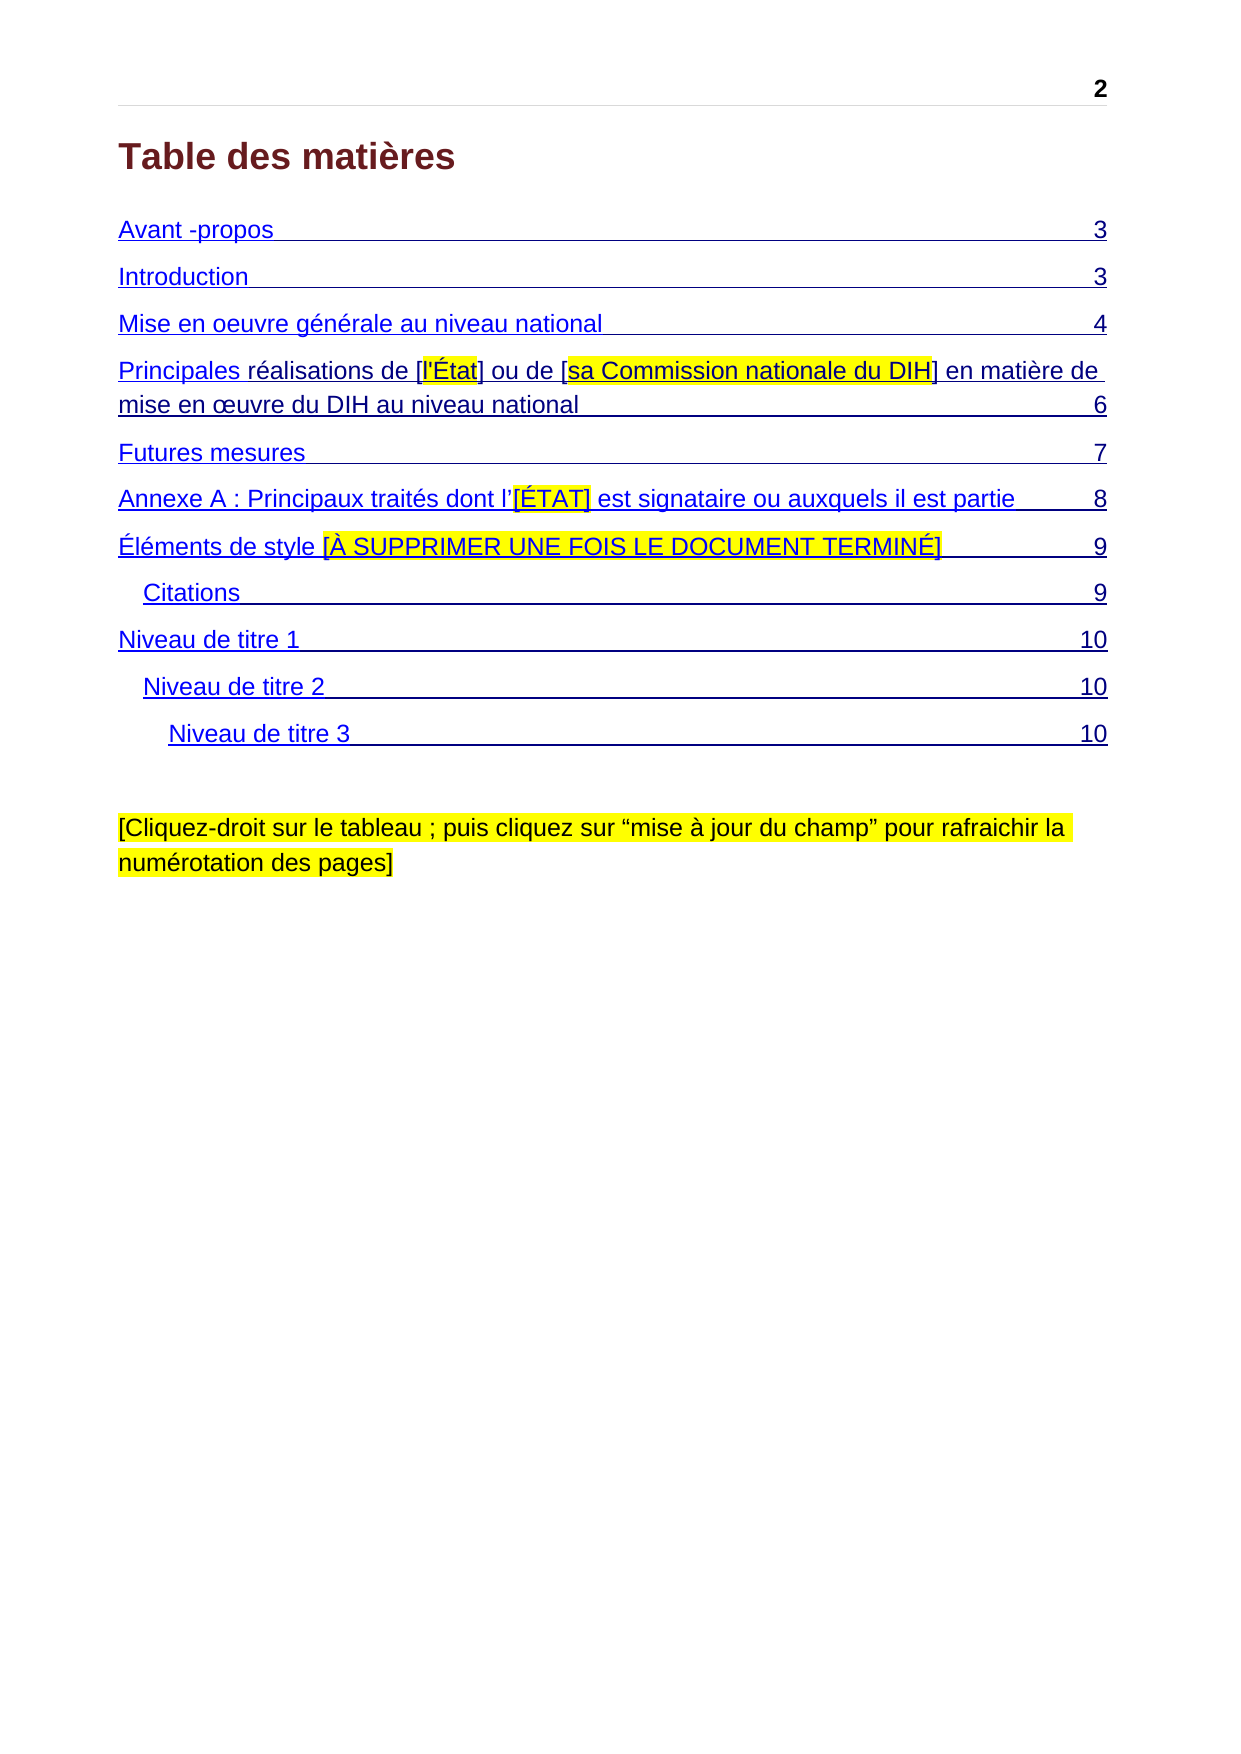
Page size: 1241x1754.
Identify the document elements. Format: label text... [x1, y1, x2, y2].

text Annexe A : Principaux traités dont l’[ÉTAT] est signataire ou auxquels il est partie 8 [118, 484, 1107, 509]
text Citations 9 [143, 578, 1107, 603]
text Futures mesures 7 [118, 437, 1107, 463]
text Introduction 3 [118, 262, 1107, 287]
text Éléments de style [À SUPPRIMER UNE FOIS LE DOCUMENT TERMINÉ] 9 [118, 531, 1107, 556]
text Avant -propos 3 [118, 215, 1107, 240]
text Niveau de titre 2 10 [143, 672, 1107, 697]
text Principales réalisations de [l'État] ou de [sa Commission nationale du DIH] en matière de mise en œuvre du DIH au niveau national 6 [118, 356, 1107, 415]
subtitle Table des matières [118, 134, 1107, 178]
text Niveau de titre 3 10 [168, 719, 1107, 744]
text Niveau de titre 1 10 [118, 625, 1107, 650]
text Mise en oeuvre générale au niveau national 4 [118, 309, 1107, 334]
text [Cliquez-droit sur le tableau ; puis cliquez sur “mise à jour du champ” pour rafraichir la numérotation des pages] [118, 813, 1107, 877]
